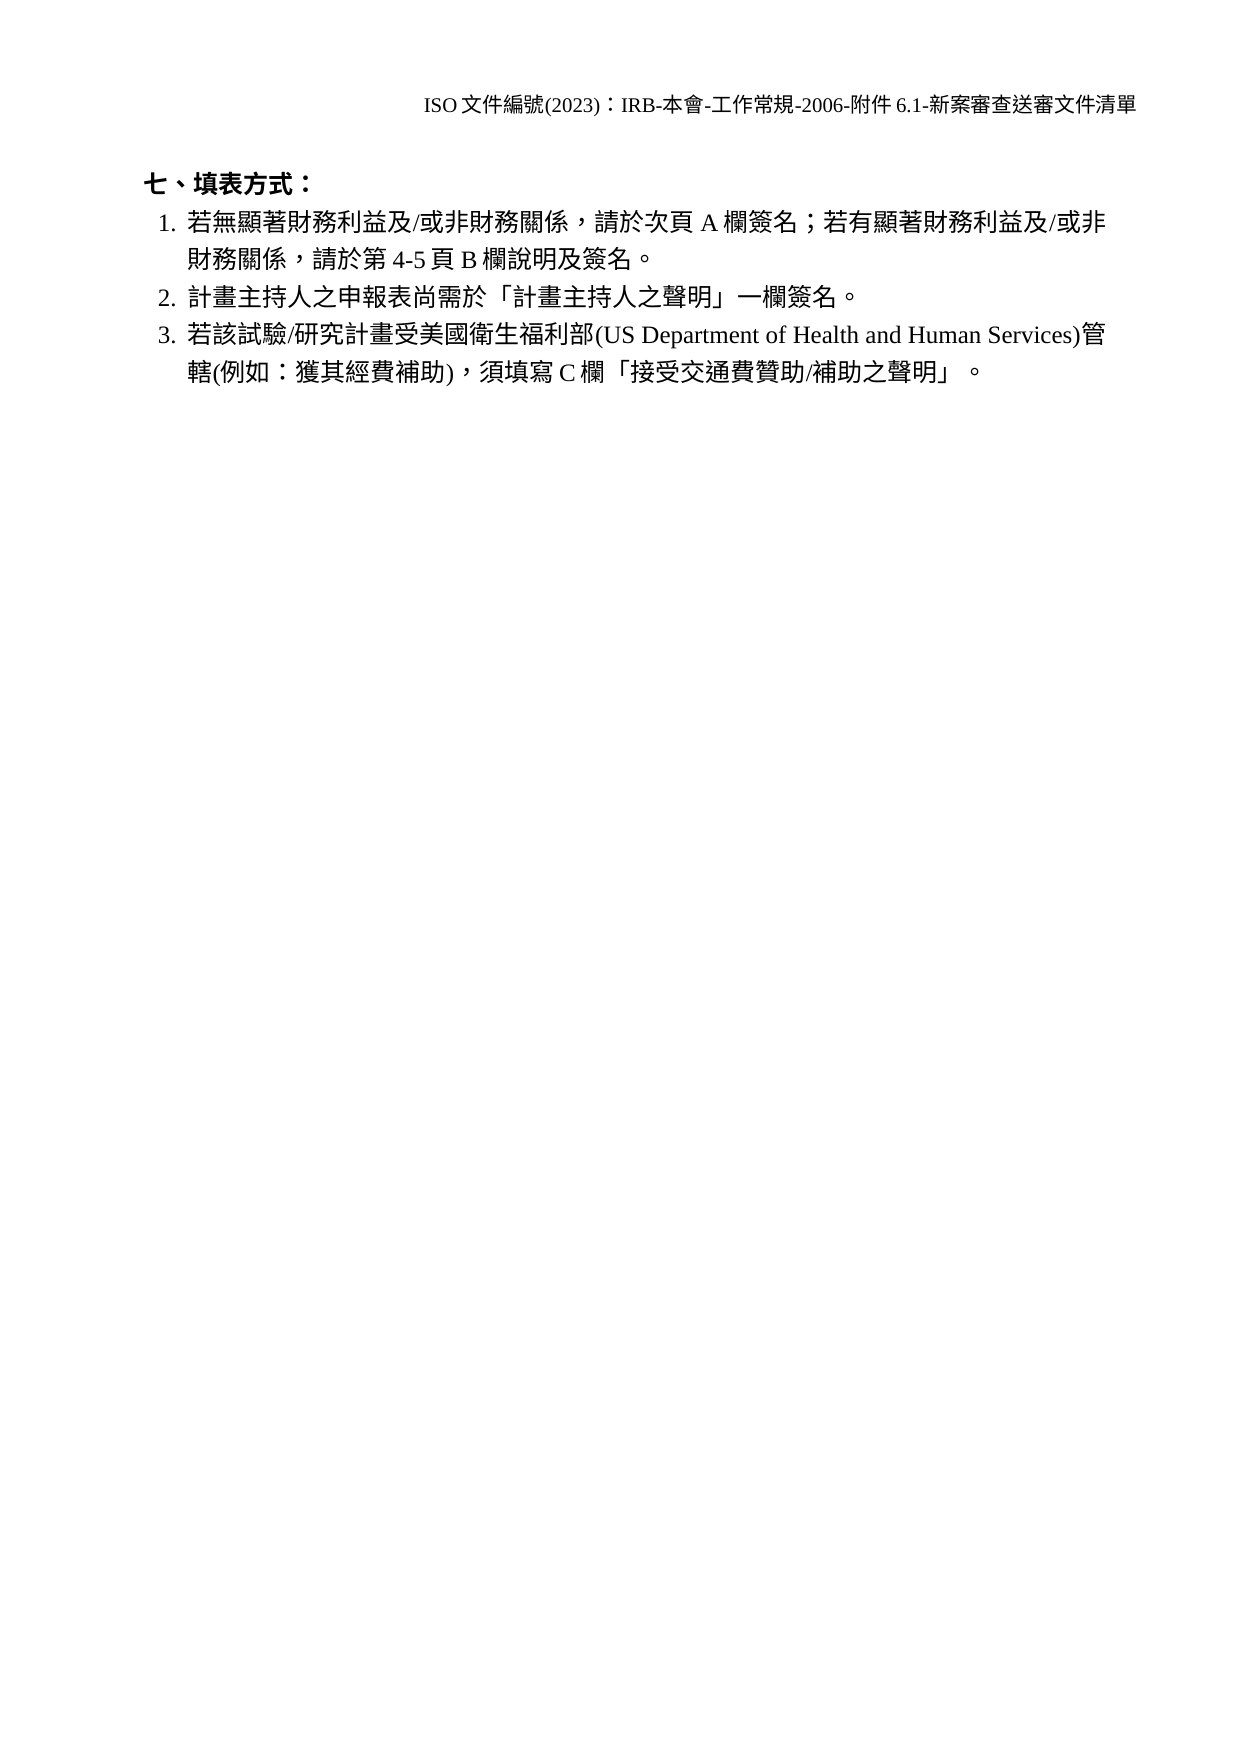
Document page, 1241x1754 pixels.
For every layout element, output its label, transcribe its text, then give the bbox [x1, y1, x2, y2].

list 若無顯著財務利益及/或非財務關係，請於次頁A欄簽名；若有顯著財務利益及/或非財務關係，請於第4-5頁B欄說明及簽名。 [158, 195, 1106, 270]
text 七、填表方式： [143, 158, 1107, 195]
list 若該試驗/研究計畫受美國衛生福利部(US Department of Health and Human Services)管轄(例如：獲其經費補助)，須填寫C欄「接受交通費贊助/補助之聲明」。 [158, 308, 1106, 383]
list 計畫主持人之申報表尚需於「計畫主持人之聲明」一欄簽名。 [158, 270, 1106, 308]
